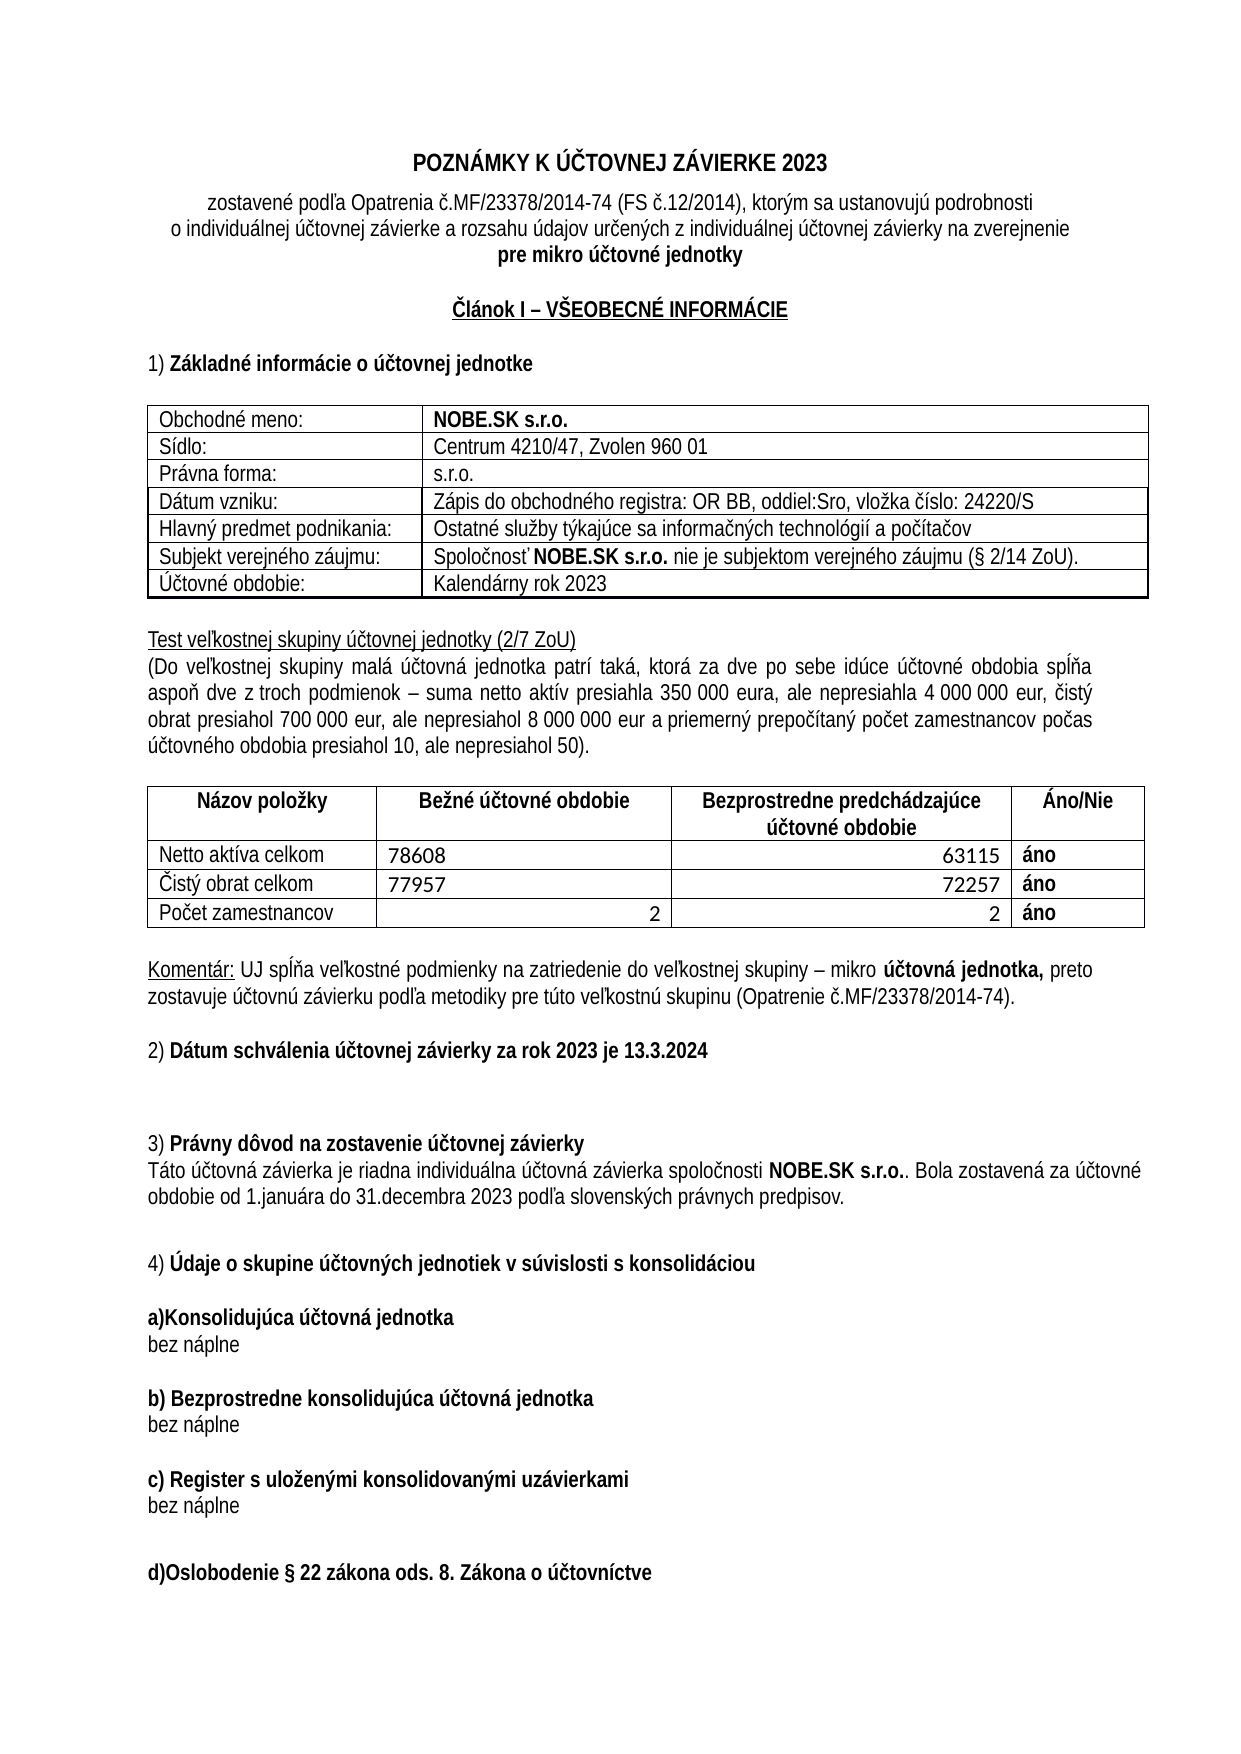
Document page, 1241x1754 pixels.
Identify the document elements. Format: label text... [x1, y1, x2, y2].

text zostavené podľa Opatrenia č.MF/23378/2014-74 (FS č.12/2014), ktorým sa ustanovujú podrobnosti o individuálnej účtovnej závierke a rozsahu údajov určených z individuálnej účtovnej závierky na zverejnenie [148, 189, 1093, 241]
table_cell 63115 [672, 841, 1011, 869]
table_header Bežné účtovné obdobie [377, 787, 671, 840]
text a)Konsolidujúca účtovná jednotka [148, 1304, 1141, 1331]
text Komentár: UJ spĺňa veľkostné podmienky na zatriedenie do veľkostnej skupiny – mikro účtovná jednotka, preto zostavuje účtovnú závierku podľa metodiky pre túto veľkostnú skupinu (Opatrenie č.MF/23378/2014-74). [148, 956, 1093, 1009]
text (Do veľkostnej skupiny malá účtovná jednotka patrí taká, ktorá za dve po sebe idúce účtovné obdobia spĺňa aspoň dve z troch podmienok – suma netto aktív presiahla 350 000 eura, ale nepresiahla 4 000 000 eur, čistý obrat presiahol 700 000 eur, ale nepresiahol 8 000 000 eur a priemerný prepočítaný počet zamestnancov počas účtovného obdobia presiahol 10, ale nepresiahol 50). [148, 653, 1093, 758]
text 4) Údaje o skupine účtovných jednotiek v súvislosti s konsolidáciou [148, 1250, 1093, 1276]
table_header Názov položky [148, 787, 376, 840]
text 3) Právny dôvod na zostavenie účtovnej závierky [148, 1130, 1141, 1157]
table_cell 72257 [672, 870, 1011, 898]
table_cell Ostatné služby týkajúce sa informačných technológií a počítačov [423, 515, 1147, 542]
text Test veľkostnej skupiny účtovnej jednotky (2/7 ZoU) [148, 626, 1137, 653]
table_cell áno [1012, 841, 1144, 869]
text bez náplne [148, 1411, 1141, 1438]
table_cell áno [1012, 870, 1144, 898]
table_cell Sídlo: [148, 433, 422, 459]
table_header NOBE.SK s.r.o. [423, 406, 1148, 432]
table_cell Kalendárny rok 2023 [423, 570, 1147, 596]
table_cell Počet zamestnancov [148, 899, 376, 927]
table_cell 2 [672, 899, 1011, 927]
table_header Bezprostredne predchádzajúce účtovné obdobie [672, 787, 1011, 840]
table_cell Dátum vzniku: [149, 488, 421, 514]
table_cell 77957 [377, 870, 671, 898]
text c) Register s uloženými konsolidovanými uzávierkami [148, 1466, 1141, 1492]
text pre mikro účtovné jednotky [148, 241, 1093, 268]
text d)Oslobodenie § 22 zákona ods. 8. Zákona o účtovníctve [148, 1559, 1142, 1585]
text b) Bezprostredne konsolidujúca účtovná jednotka [148, 1385, 1141, 1411]
text bez náplne [148, 1331, 1141, 1357]
table_header Obchodné meno: [148, 406, 422, 432]
table_cell 78608 [377, 841, 671, 869]
text Táto účtovná závierka je riadna individuálna účtovná závierka spoločnosti NOBE.SK s.r.o.. Bola zostavená za účtovné obdobie od 1.januára do 31.decembra 2023 podľa slovenských právnych predpisov. [148, 1157, 1141, 1209]
table_header Áno/Nie [1012, 787, 1144, 840]
text POZNÁMKY K ÚČTOVNEJ ZÁVIERKE 2023 [148, 148, 1093, 176]
table_cell Centrum 4210/47, Zvolen 960 01 [423, 433, 1148, 459]
table_cell Čistý obrat celkom [148, 870, 376, 898]
text 1) Základné informácie o účtovnej jednotke [148, 350, 1093, 377]
text bez náplne [148, 1492, 1141, 1518]
table_cell Hlavný predmet podnikania: [149, 515, 421, 542]
table_cell 2 [377, 899, 671, 927]
table_cell Netto aktíva celkom [148, 841, 376, 869]
text Článok I – VŠEOBECNÉ INFORMÁCIE [148, 296, 1093, 322]
table_cell Subjekt verejného záujmu: [149, 543, 421, 569]
table_cell Zápis do obchodného registra: OR BB, oddiel:Sro, vložka číslo: 24220/S [423, 488, 1147, 514]
text 2) Dátum schválenia účtovnej závierky za rok 2023 je 13.3.2024 [148, 1037, 1093, 1063]
table_cell Spoločnosť NOBE.SK s.r.o. nie je subjektom verejného záujmu (§ 2/14 ZoU). [423, 543, 1147, 569]
table_cell áno [1012, 899, 1144, 927]
table_cell s.r.o. [423, 460, 1148, 487]
table_cell Právna forma: [148, 460, 422, 487]
table_cell Účtovné obdobie: [149, 570, 421, 596]
